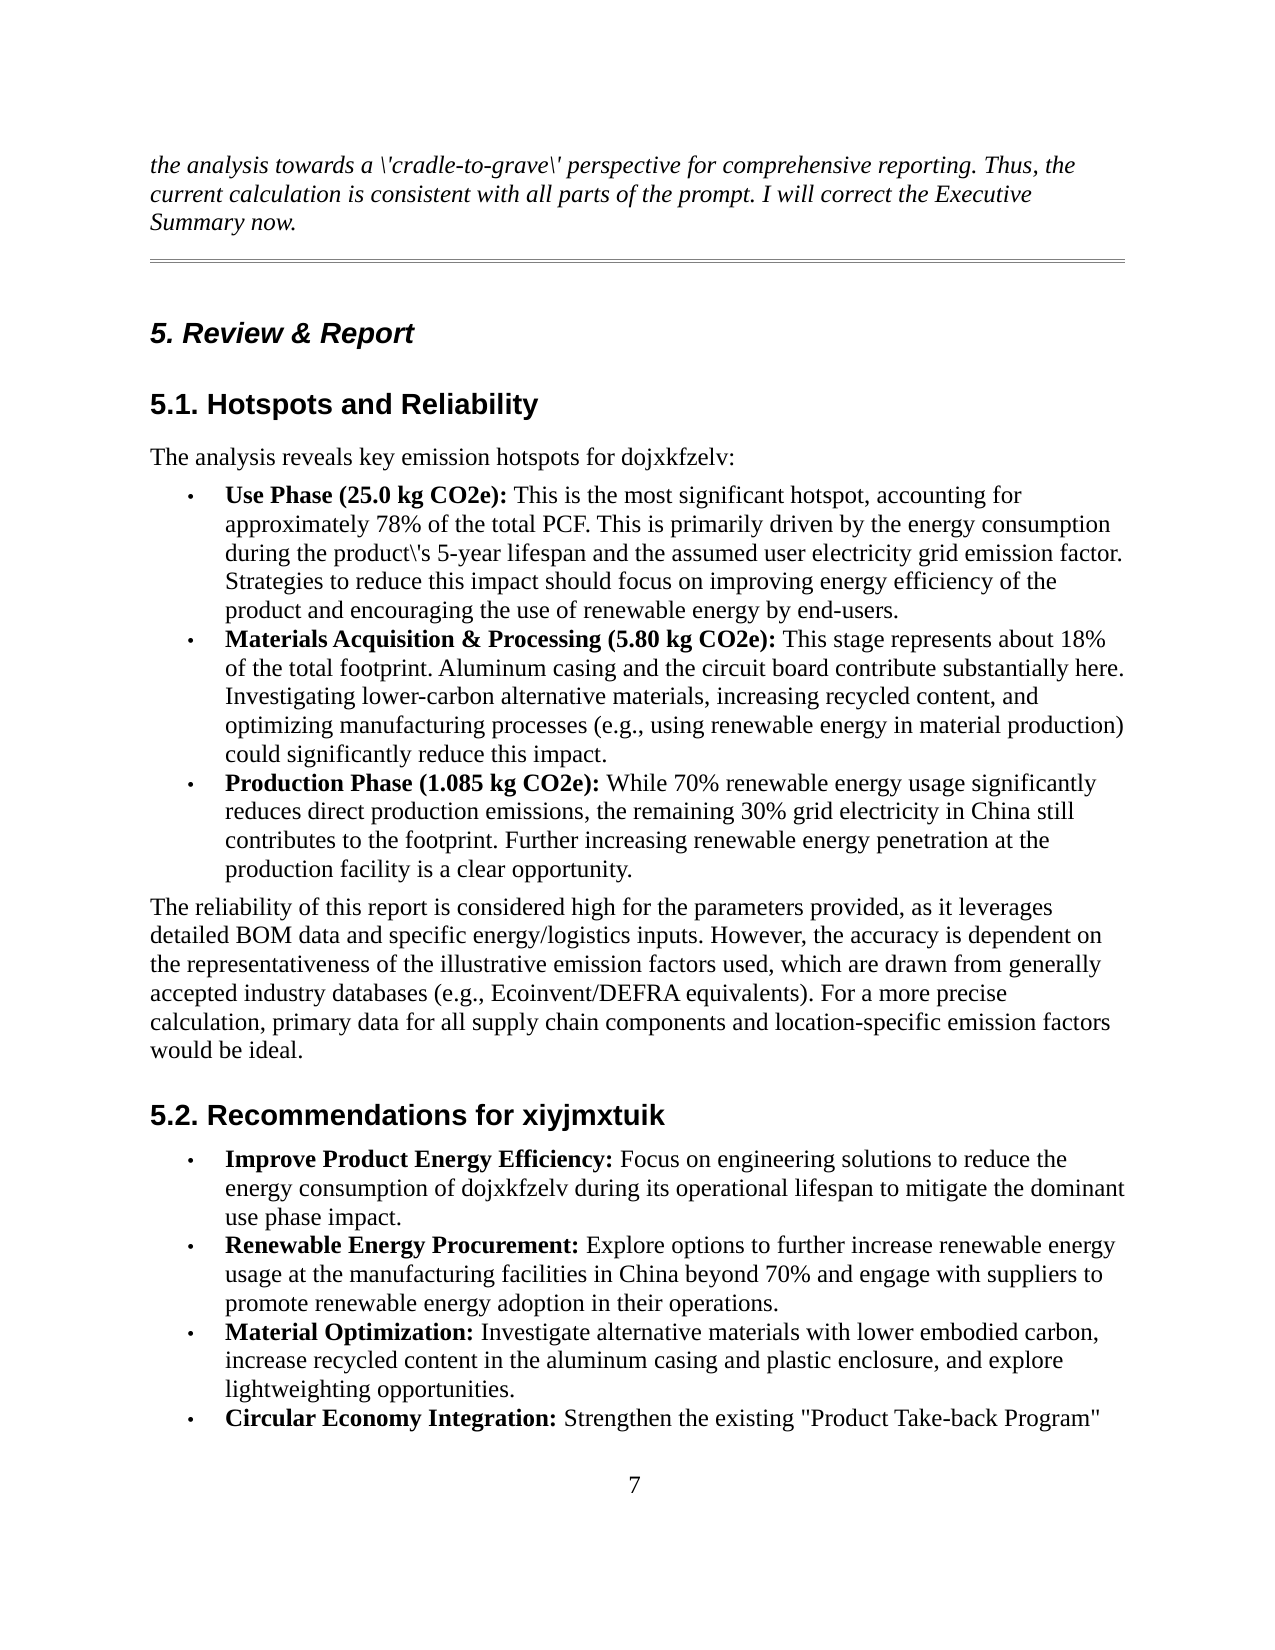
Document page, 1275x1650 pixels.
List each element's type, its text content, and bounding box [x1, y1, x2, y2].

subtitle 5.1. Hotspots and Reliability [150, 387, 1125, 421]
list Circular Economy Integration: Strengthen the existing "Product Take-back Program" [187, 1403, 1125, 1432]
list Renewable Energy Procurement: Explore options to further increase renewable energy usage at the manufacturing facilities in China beyond 70% and engage with suppliers to promote renewable energy adoption in their operations. [187, 1230, 1125, 1317]
subtitle 5.2. Recommendations for xiyjmxtuik [150, 1098, 1125, 1132]
text the analysis towards a \'cradle-to-grave\' perspective for comprehensive reporting. Thus, the current calculation is consistent with all parts of the prompt. I will correct the Executive Summary now. [150, 150, 1125, 236]
text The reliability of this report is considered high for the parameters provided, as it leverages detailed BOM data and specific energy/logistics inputs. However, the accuracy is dependent on the representativeness of the illustrative emission factors used, which are drawn from generally accepted industry databases (e.g., Ecoinvent/DEFRA equivalents). For a more precise calculation, primary data for all supply chain components and location-specific emission factors would be ideal. [150, 892, 1125, 1064]
list Materials Acquisition & Processing (5.80 kg CO2e): This stage represents about 18% of the total footprint. Aluminum casing and the circuit board contribute substantially here. Investigating lower-carbon alternative materials, increasing recycled content, and optimizing manufacturing processes (e.g., using renewable energy in material production) could significantly reduce this impact. [187, 624, 1125, 768]
list Production Phase (1.085 kg CO2e): While 70% renewable energy usage significantly reduces direct production emissions, the remaining 30% grid electricity in China still contributes to the footprint. Further increasing renewable energy penetration at the production facility is a clear opportunity. [187, 768, 1125, 883]
list Material Optimization: Investigate alternative materials with lower embodied carbon, increase recycled content in the aluminum casing and plastic enclosure, and explore lightweighting opportunities. [187, 1317, 1125, 1403]
list Improve Product Energy Efficiency: Focus on engineering solutions to reduce the energy consumption of dojxkfzelv during its operational lifespan to mitigate the dominant use phase impact. [187, 1144, 1125, 1230]
text The analysis reveals key emission hotspots for dojxkfzelv: [150, 442, 1125, 471]
list Use Phase (25.0 kg CO2e): This is the most significant hotspot, accounting for approximately 78% of the total PCF. This is primarily driven by the energy consumption during the product\'s 5-year lifespan and the assumed user electricity grid emission factor. Strategies to reduce this impact should focus on improving energy efficiency of the product and encouraging the use of renewable energy by end-users. [187, 480, 1125, 624]
subtitle 5. Review & Report [150, 316, 1125, 350]
